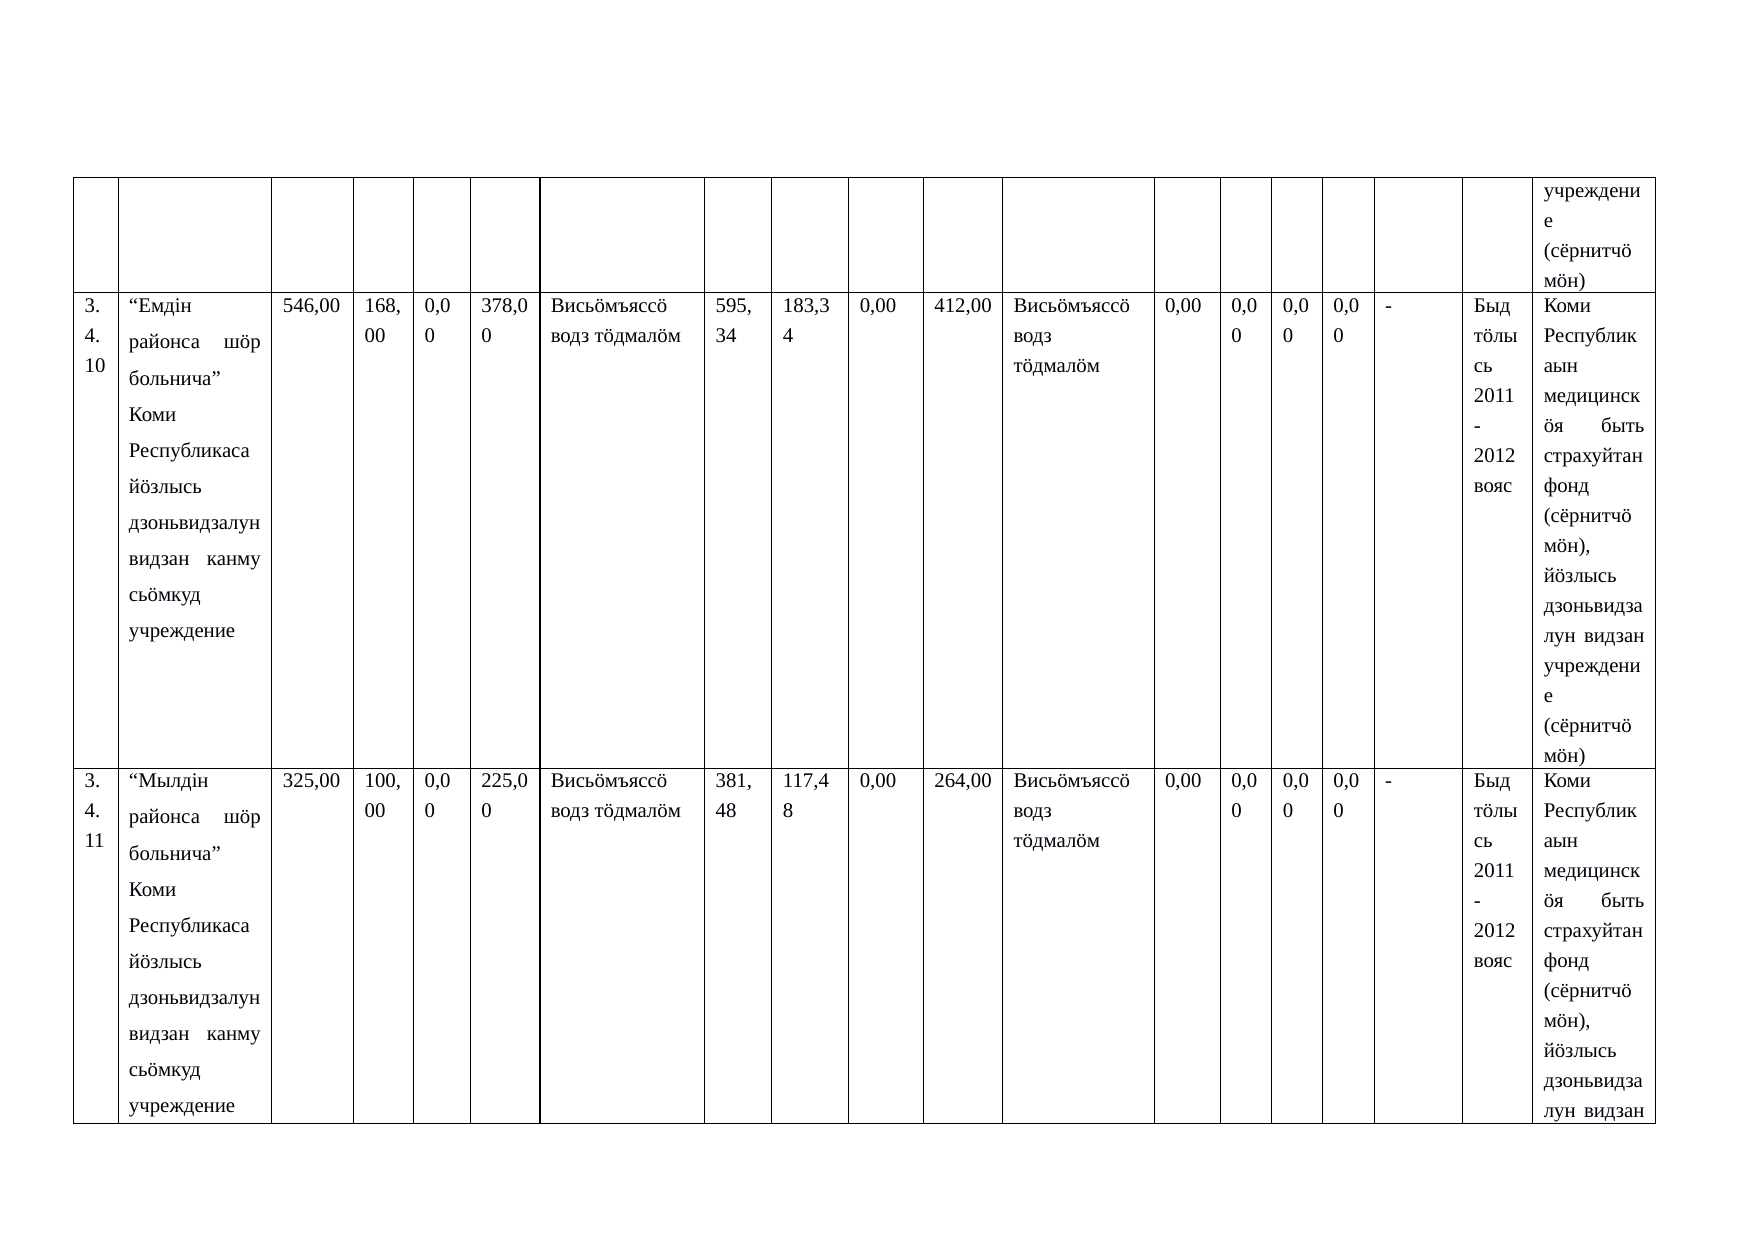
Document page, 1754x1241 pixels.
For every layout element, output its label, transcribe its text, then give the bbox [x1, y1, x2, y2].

table_cell 378,00 [471, 293, 539, 767]
table_cell учреждение (сёрнитчӧмӧн) [1533, 178, 1655, 292]
table_cell [541, 178, 704, 292]
table_cell 325,00 [272, 769, 353, 1122]
table_cell - [1375, 178, 1462, 292]
table_cell “Емдін районса шӧр больнича” Коми Республикаса йӧзлысь дзоньвидзалун видзан канму сьӧмкуд учреждение [119, 293, 271, 767]
table_cell 0,00 [849, 293, 923, 767]
table_cell 264,00 [924, 769, 1002, 1122]
table_cell 0,00 [1323, 769, 1374, 1122]
table_cell Висьӧмъяссӧ водз тӧдмалӧм [541, 769, 704, 1122]
table_cell 0,00 [1155, 293, 1220, 767]
table_cell 0,00 [849, 769, 923, 1122]
table_cell [1272, 178, 1322, 292]
table_cell 0,00 [1221, 293, 1271, 767]
table_cell 0,00 [1272, 293, 1322, 767]
table_cell Быд тӧлысь 2011-2012 вояс [1463, 769, 1532, 1122]
table_cell [414, 178, 470, 292]
table_cell 117,48 [772, 769, 848, 1122]
table_cell 225,00 [471, 769, 539, 1122]
table_cell 412,00 [924, 293, 1002, 767]
table_cell 168,00 [354, 293, 413, 767]
table_cell [74, 178, 118, 292]
table_cell [772, 178, 848, 292]
table_cell 3.4.11 [74, 769, 118, 1122]
table_cell [272, 178, 353, 292]
table_cell [1221, 178, 1271, 292]
table_cell [1155, 178, 1220, 292]
table_cell 0,00 [414, 293, 470, 767]
table_cell - [1375, 293, 1462, 767]
table_cell [354, 178, 413, 292]
table_cell [705, 178, 771, 292]
table_cell [1463, 178, 1532, 292]
table_cell [924, 178, 1002, 292]
table_cell 0,00 [1221, 769, 1271, 1122]
table_cell Висьӧмъяссӧ водз тӧдмалӧм [1003, 293, 1154, 767]
table_cell “Мылдін районса шӧр больнича” Коми Республикаса йӧзлысь дзоньвидзалун видзан канму сьӧмкуд учреждение [119, 769, 271, 1122]
table_cell 0,00 [414, 769, 470, 1122]
table_cell 0,00 [1272, 769, 1322, 1122]
table_cell Висьӧмъяссӧ водз тӧдмалӧм [1003, 769, 1154, 1122]
table_cell 100,00 [354, 769, 413, 1122]
table_cell 546,00 [272, 293, 353, 767]
table_cell 183,34 [772, 293, 848, 767]
table_cell Коми Республикаын медицинскӧя быть страхуйтан фонд (сёрнитчӧмӧн), йӧзлысь дзоньвидзалун видзан учреждение (сёрнитчӧмӧн) [1533, 293, 1655, 767]
table_cell [849, 178, 923, 292]
table_cell [471, 178, 539, 292]
table_cell 0,00 [1323, 293, 1374, 767]
table_cell 381,48 [705, 769, 771, 1122]
table_cell Быд тӧлысь 2011-2012 вояс [1463, 293, 1532, 767]
table_cell - [1375, 769, 1462, 1122]
table_cell [119, 178, 271, 292]
table_cell [1323, 178, 1374, 292]
table_cell [1003, 178, 1154, 292]
table_cell 3.4.10 [74, 293, 118, 767]
table_cell 0,00 [1155, 769, 1220, 1122]
table_cell Коми Республикаын медицинскӧя быть страхуйтан фонд (сёрнитчӧмӧн), йӧзлысь дзоньвидзалун видзан [1533, 769, 1655, 1122]
table_cell Висьӧмъяссӧ водз тӧдмалӧм [541, 293, 704, 767]
table_cell 595,34 [705, 293, 771, 767]
